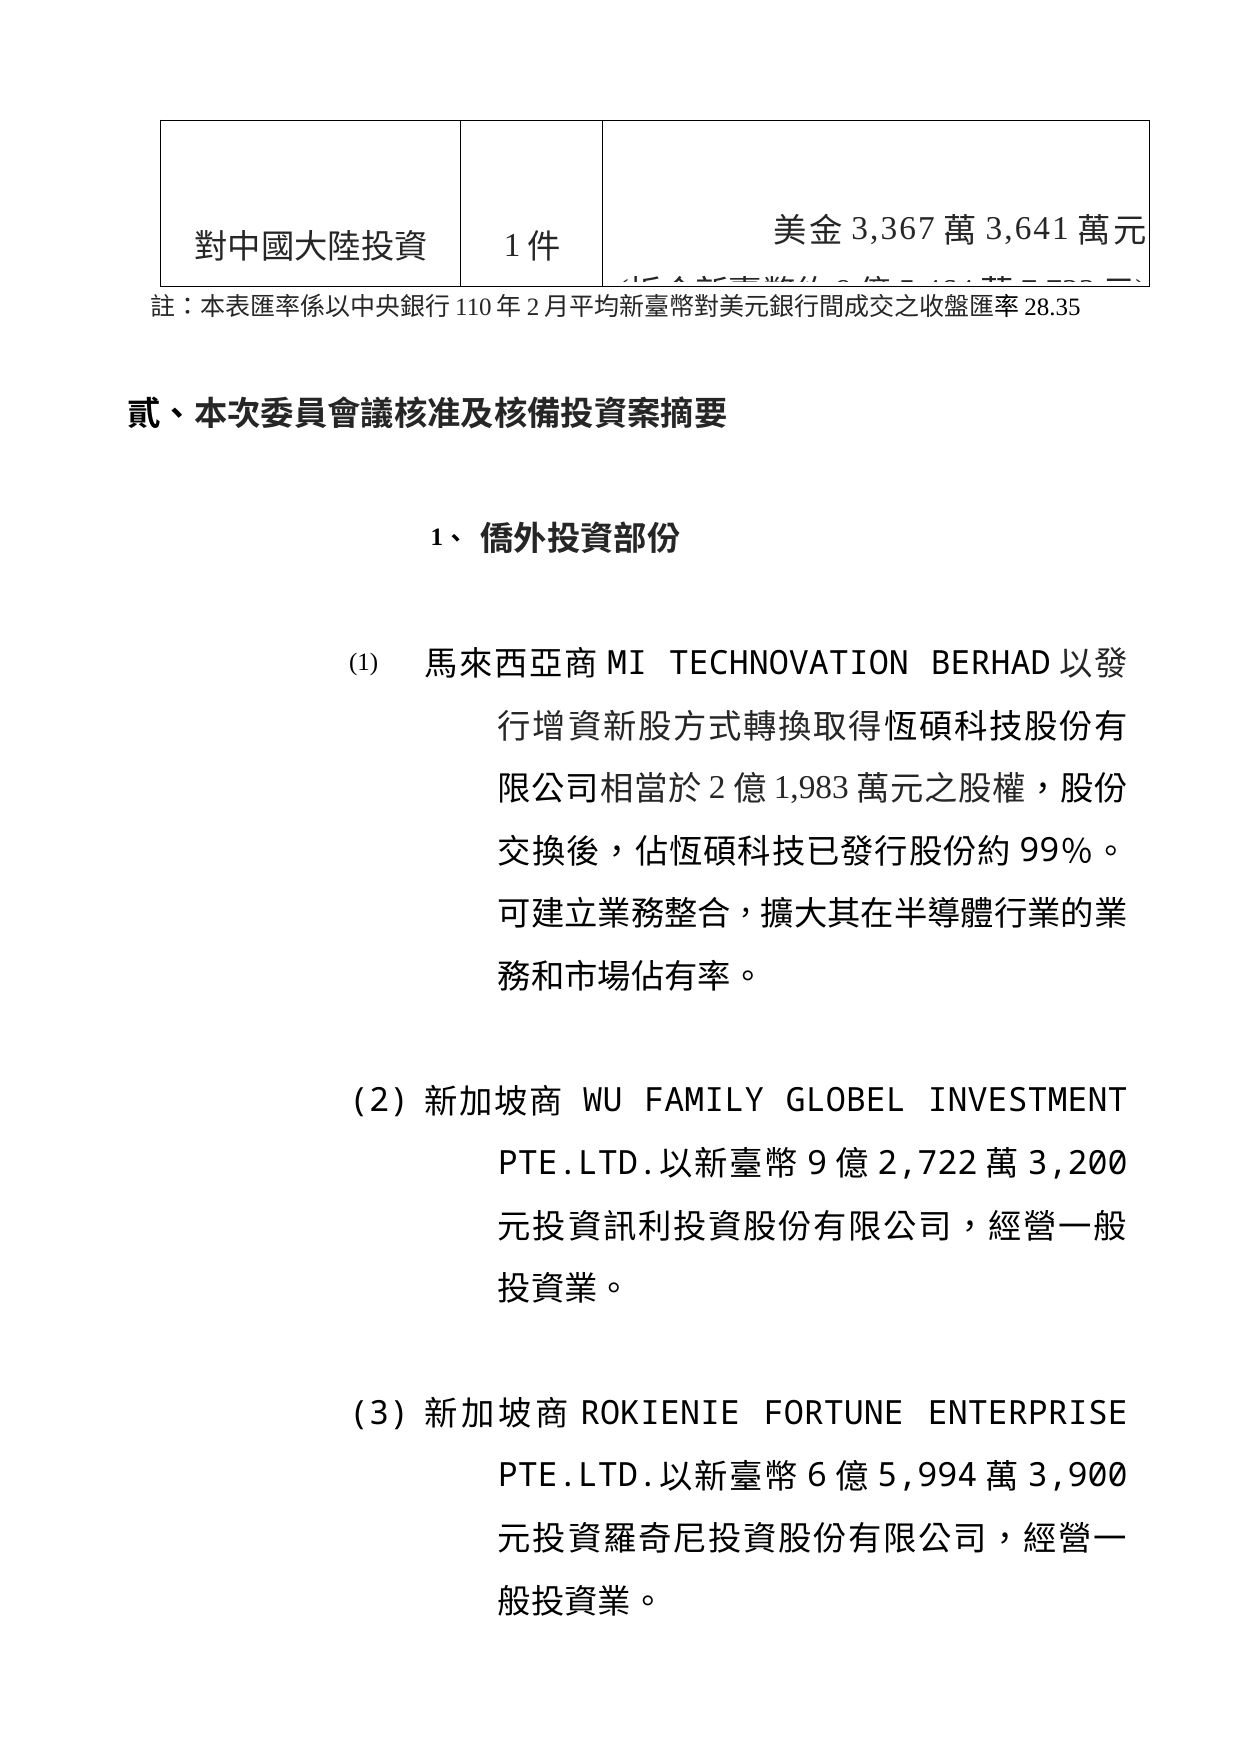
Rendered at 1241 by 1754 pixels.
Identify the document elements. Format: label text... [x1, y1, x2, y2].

list 新加坡商 WU FAMILY GLOBEL INVESTMENT PTE.LTD.以新臺幣9億2,722萬3,200元投資訊利投資股份有限公司，經營一般投資業。 [349, 1057, 1128, 1307]
list 本次委員會議核准及核備投資案摘要 [127, 369, 1128, 432]
list 僑外投資部份 [430, 494, 1128, 557]
text 註：本表匯率係以中央銀行110年2月平均新臺幣對美元銀行間成交之收盤匯率28.35 [112, 287, 1128, 323]
table_cell 1件 [461, 121, 602, 286]
table_cell 美金3,367萬3,641萬元 (折合新臺幣約9億5,464萬7,722元) [603, 121, 1149, 286]
table_cell 對中國大陸投資 [161, 121, 460, 286]
list 馬來西亞商MI TECHNOVATION BERHAD以發行增資新股方式轉換取得恆碩科技股份有限公司相當於2億1,983萬元之股權，股份交換後，佔恆碩科技已發行股份約99％。可建立業務整合，擴大其在半導體行業的業務和市場佔有率。 [349, 619, 1128, 994]
list 新加坡商ROKIENIE FORTUNE ENTERPRISE PTE.LTD.以新臺幣6億5,994萬3,900元投資羅奇尼投資股份有限公司，經營一般投資業。 [349, 1369, 1128, 1619]
